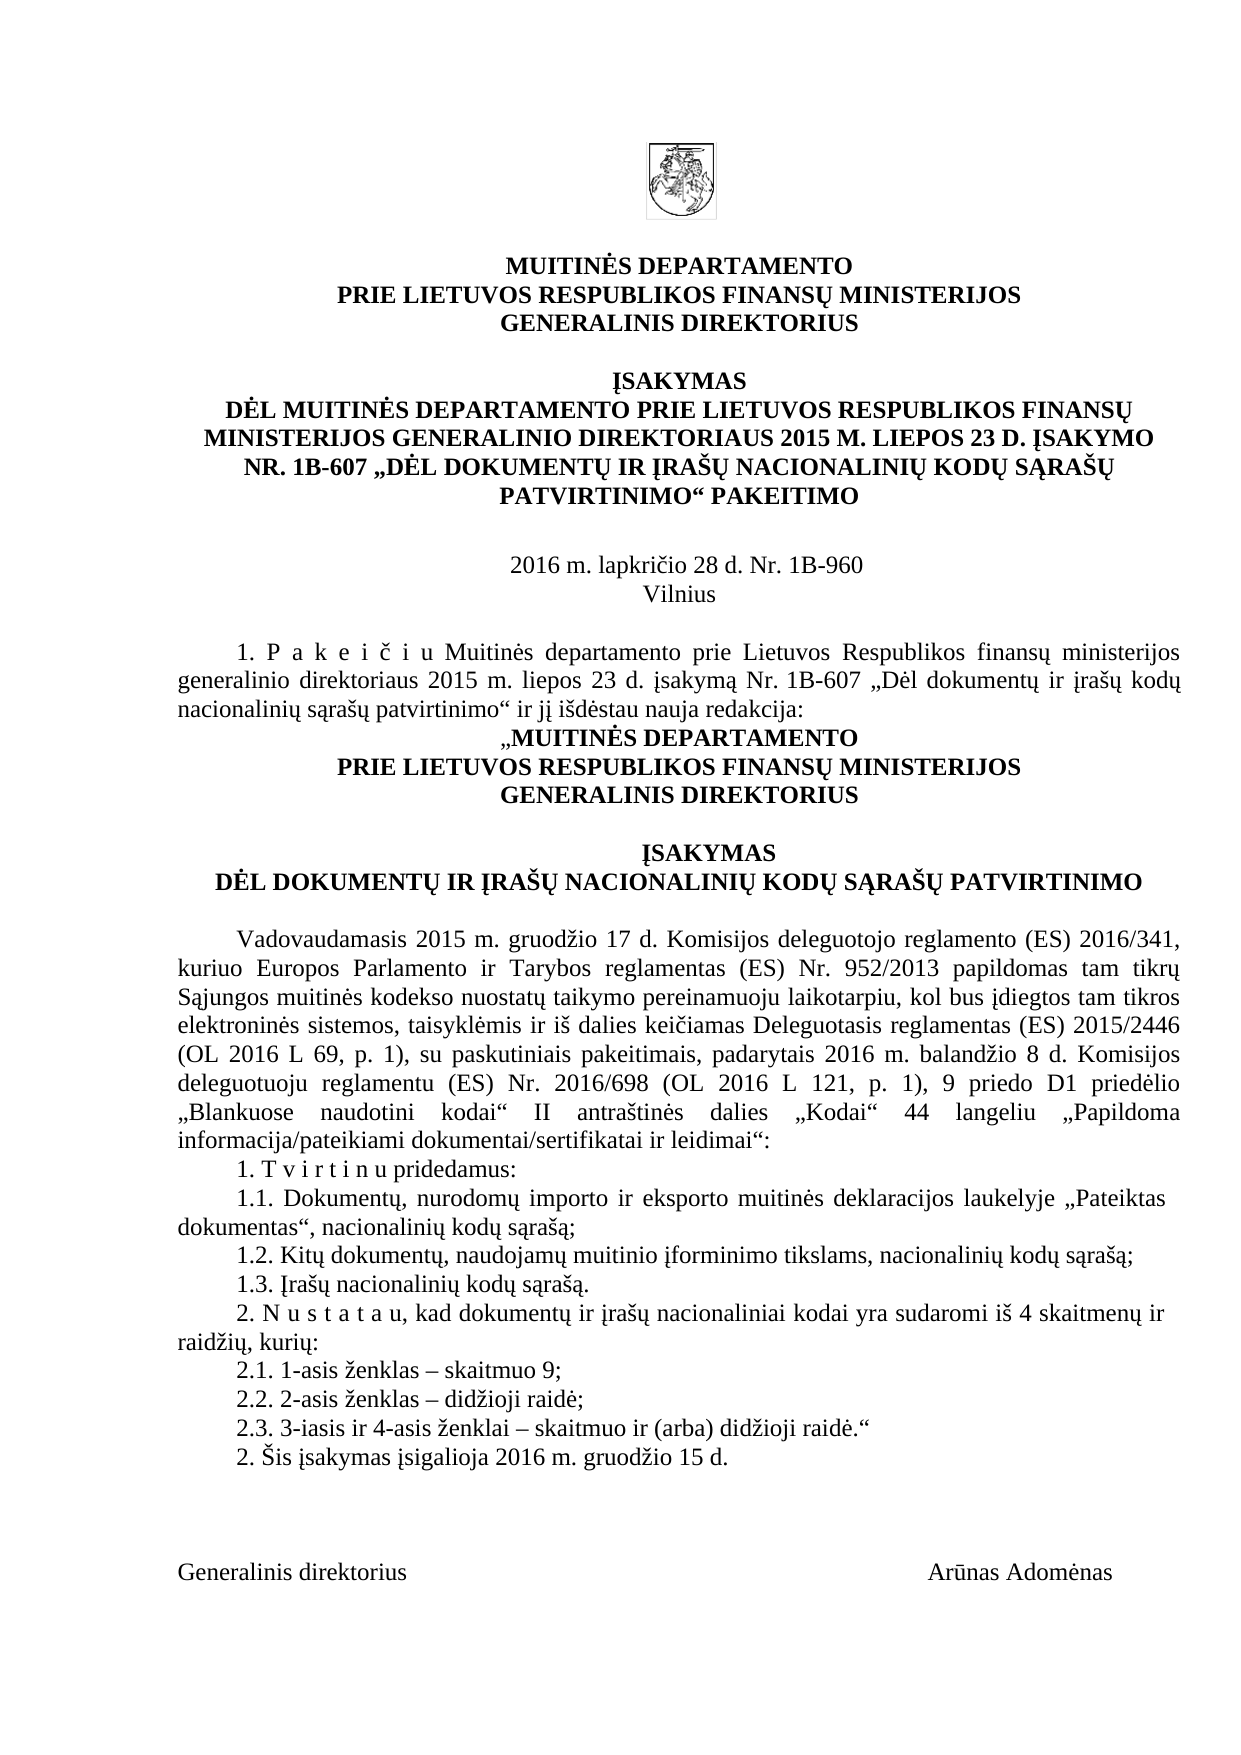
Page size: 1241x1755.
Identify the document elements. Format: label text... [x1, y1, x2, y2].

text 2.1. 1-asis ženklas – skaitmuo 9; [177, 1355, 1167, 1384]
text Generalinis direktorius Arūnas Adomėnas [177, 1557, 1181, 1585]
text 2. N u s t a t a u, kad dokumentų ir įrašų nacionaliniai kodai yra sudaromi iš 4 skaitmenų ir raidžių, kurių: [177, 1298, 1167, 1355]
text DĖL DOKUMENTŲ IR ĮRAŠŲ NACIONALINIŲ KODŲ SĄRAŠŲ PATVIRTINIMO [177, 867, 1181, 895]
text Vadovaudamasis 2015 m. gruodžio 17 d. Komisijos deleguotojo reglamento (ES) 2016/341, kuriuo Europos Parlamento ir Tarybos reglamentas (ES) Nr. 952/2013 papildomas tam tikrų Sąjungos muitinės kodekso nuostatų taikymo pereinamuoju laikotarpiu, kol bus įdiegtos tam tikros elektroninės sistemos, taisyklėmis ir iš dalies keičiamas Deleguotasis reglamentas (ES) 2015/2446 (OL 2016 L 69, p. 1), su paskutiniais pakeitimais, padarytais 2016 m. balandžio 8 d. Komisijos deleguotuoju reglamentu (ES) Nr. 2016/698 (OL 2016 L 121, p. 1), 9 priedo D1 priedėlio „Blankuose naudotini kodai“ II antraštinės dalies „Kodai“ 44 langeliu „Papildoma informacija/pateikiami dokumentai/sertifikatai ir leidimai“: [177, 924, 1181, 1154]
text GENERALINIS DIREKTORIUS [177, 308, 1181, 337]
text 2016 m. lapkričio 28 d. Nr. 1B-960 [192, 550, 1181, 579]
text GENERALINIS DIREKTORIUS [177, 780, 1181, 809]
text ĮSAKYMAS [177, 366, 1181, 395]
text „MUITINĖS DEPARTAMENTO [177, 723, 1181, 752]
text 1. P a k e i č i u Muitinės departamento prie Lietuvos Respublikos finansų ministerijos generalinio direktoriaus 2015 m. liepos 23 d. įsakymą Nr. 1B-607 „Dėl dokumentų ir įrašų kodų nacionalinių sąrašų patvirtinimo“ ir jį išdėstau nauja redakcija: [177, 637, 1181, 723]
text ĮSAKYMAS [177, 838, 1181, 867]
text 1.2. Kitų dokumentų, naudojamų muitinio įforminimo tikslams, nacionalinių kodų sąrašą; [177, 1240, 1167, 1269]
text MUITINĖS DEPARTAMENTO [177, 251, 1181, 280]
text 2. Šis įsakymas įsigalioja 2016 m. gruodžio 15 d. [177, 1442, 1167, 1470]
text 1.1. Dokumentų, nurodomų importo ir eksporto muitinės deklaracijos laukelyje „Pateiktas dokumentas“, nacionalinių kodų sąrašą; [177, 1183, 1167, 1240]
text 1.3. Įrašų nacionalinių kodų sąrašą. [177, 1269, 1167, 1298]
text 1. T v i r t i n u pridedamus: [177, 1154, 1167, 1183]
subtitle Vilnius [177, 579, 1181, 608]
text 2.2. 2-asis ženklas – didžioji raidė; [177, 1384, 1167, 1413]
text 2.3. 3-iasis ir 4-asis ženklai – skaitmuo ir (arba) didžioji raidė.“ [177, 1413, 1167, 1442]
text PRIE LIETUVOS RESPUBLIKOS FINANSŲ MINISTERIJOS [177, 280, 1181, 308]
text PRIE LIETUVOS RESPUBLIKOS FINANSŲ MINISTERIJOS [177, 752, 1181, 780]
text DĖL MUITINĖS DEPARTAMENTO PRIE LIETUVOS RESPUBLIKOS FINANSŲ MINISTERIJOS GENERALINIO DIREKTORIAUS 2015 M. LIEPOS 23 D. ĮSAKYMO NR. 1B-607 „DĖL DOKUMENTŲ IR ĮRAŠŲ NACIONALINIŲ KODŲ SĄRAŠŲ PATVIRTINIMO“ PAKEITIMO [177, 395, 1181, 510]
